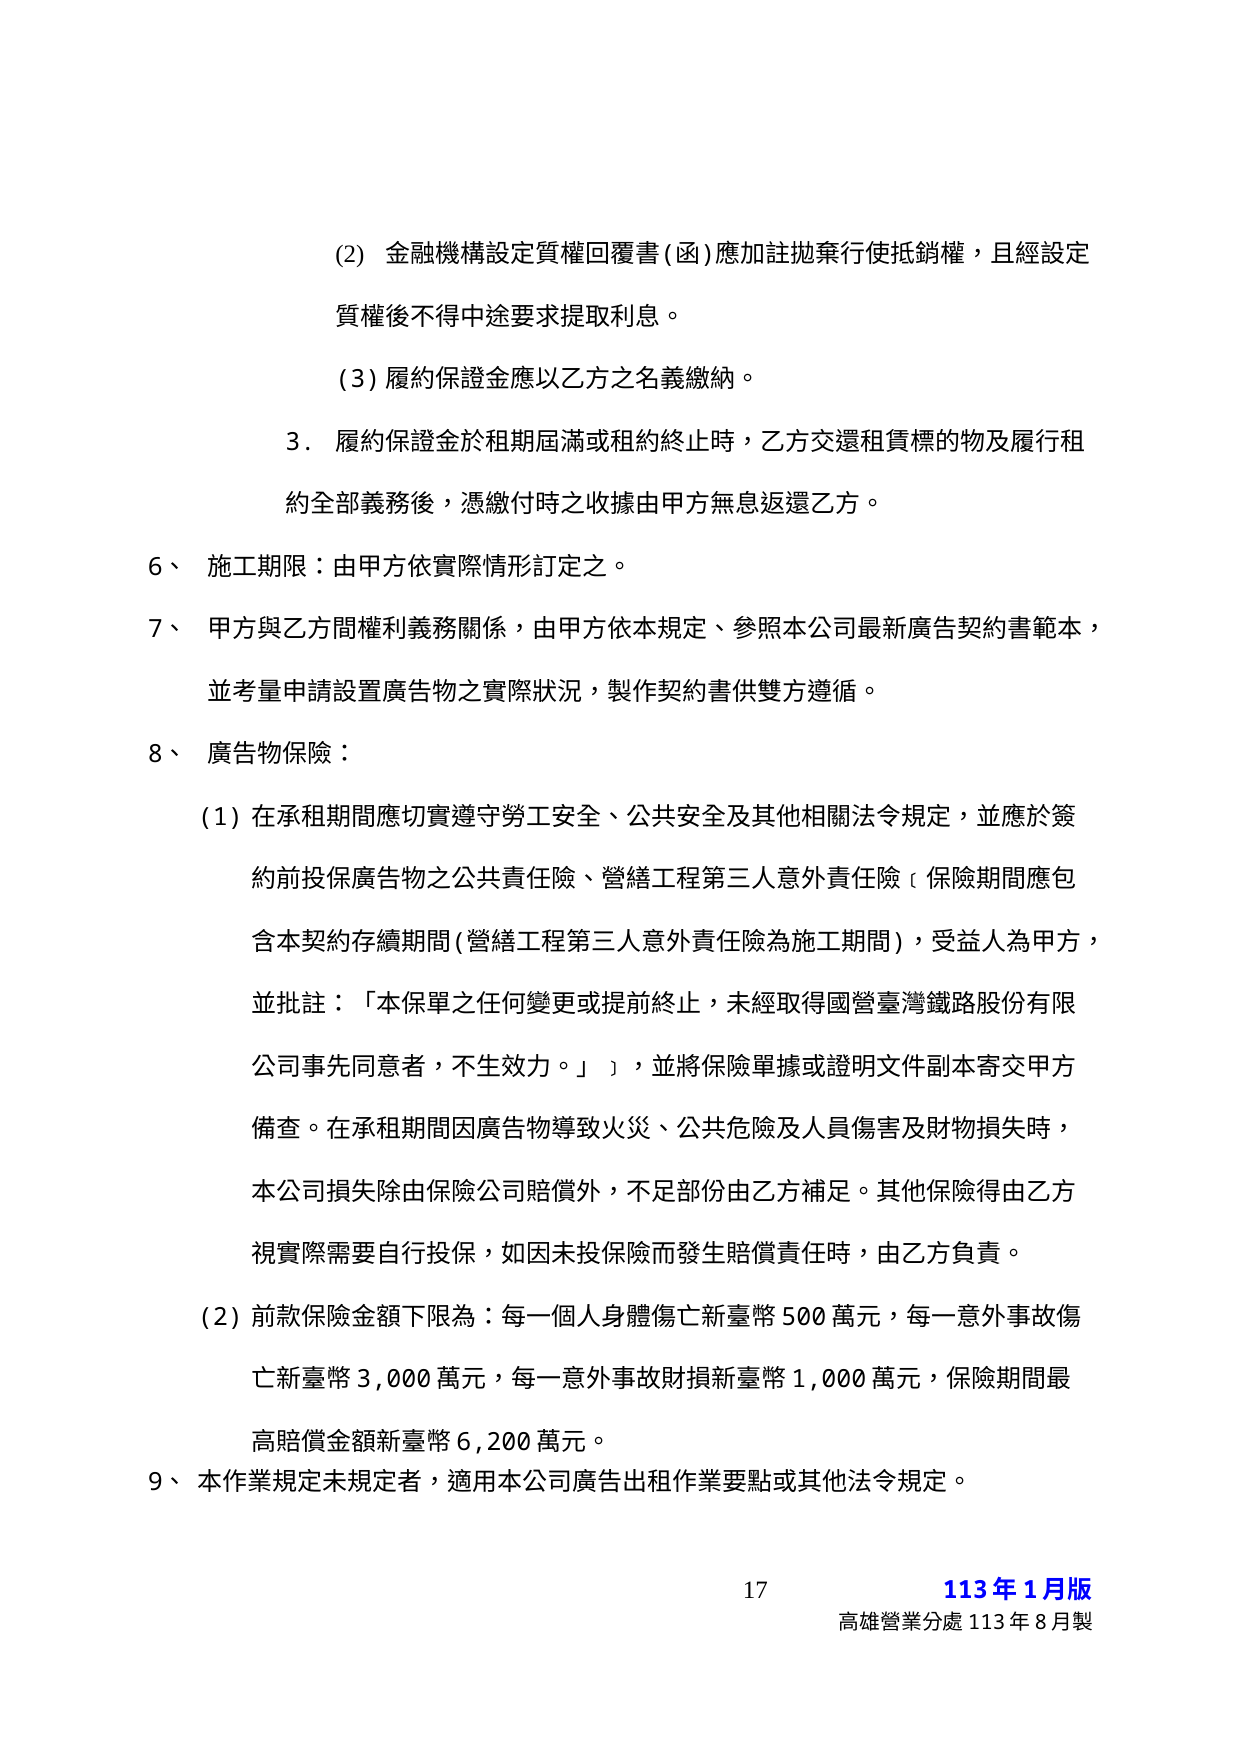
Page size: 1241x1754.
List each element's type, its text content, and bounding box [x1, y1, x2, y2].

list 金融機構設定質權回覆書(函)應加註拋棄行使抵銷權，且經設定質權後不得中途要求提取利息。 [335, 210, 1092, 335]
list 本作業規定未規定者，適用本公司廣告出租作業要點或其他法令規定。 [148, 1460, 1132, 1498]
list 在承租期間應切實遵守勞工安全、公共安全及其他相關法令規定，並應於簽約前投保廣告物之公共責任險、營繕工程第三人意外責任險﹝保險期間應包含本契約存續期間(營繕工程第三人意外責任險為施工期間)，受益人為甲方，並批註：「本保單之任何變更或提前終止，未經取得國營臺灣鐵路股份有限公司事先同意者，不生效力。」﹞，並將保險單據或證明文件副本寄交甲方備查。在承租期間因廣告物導致火災、公共危險及人員傷害及財物損失時，本公司損失除由保險公司賠償外，不足部份由乙方補足。其他保險得由乙方視實際需要自行投保，如因未投保險而發生賠償責任時，由乙方負責。 [198, 773, 1092, 1273]
list 甲方與乙方間權利義務關係，由甲方依本規定、參照本公司最新廣告契約書範本，並考量申請設置廣告物之實際狀況，製作契約書供雙方遵循。 [148, 585, 1092, 710]
list 前款保險金額下限為：每一個人身體傷亡新臺幣500萬元，每一意外事故傷亡新臺幣3,000萬元，每一意外事故財損新臺幣1,000萬元，保險期間最高賠償金額新臺幣6,200萬元。 [198, 1273, 1092, 1460]
list 履約保證金於租期屆滿或租約終止時，乙方交還租賃標的物及履行租約全部義務後，憑繳付時之收據由甲方無息返還乙方。 [285, 398, 1092, 523]
list 廣告物保險： [148, 710, 1092, 773]
list 施工期限：由甲方依實際情形訂定之。 [148, 523, 1092, 585]
list 履約保證金應以乙方之名義繳納。 [335, 335, 1092, 398]
